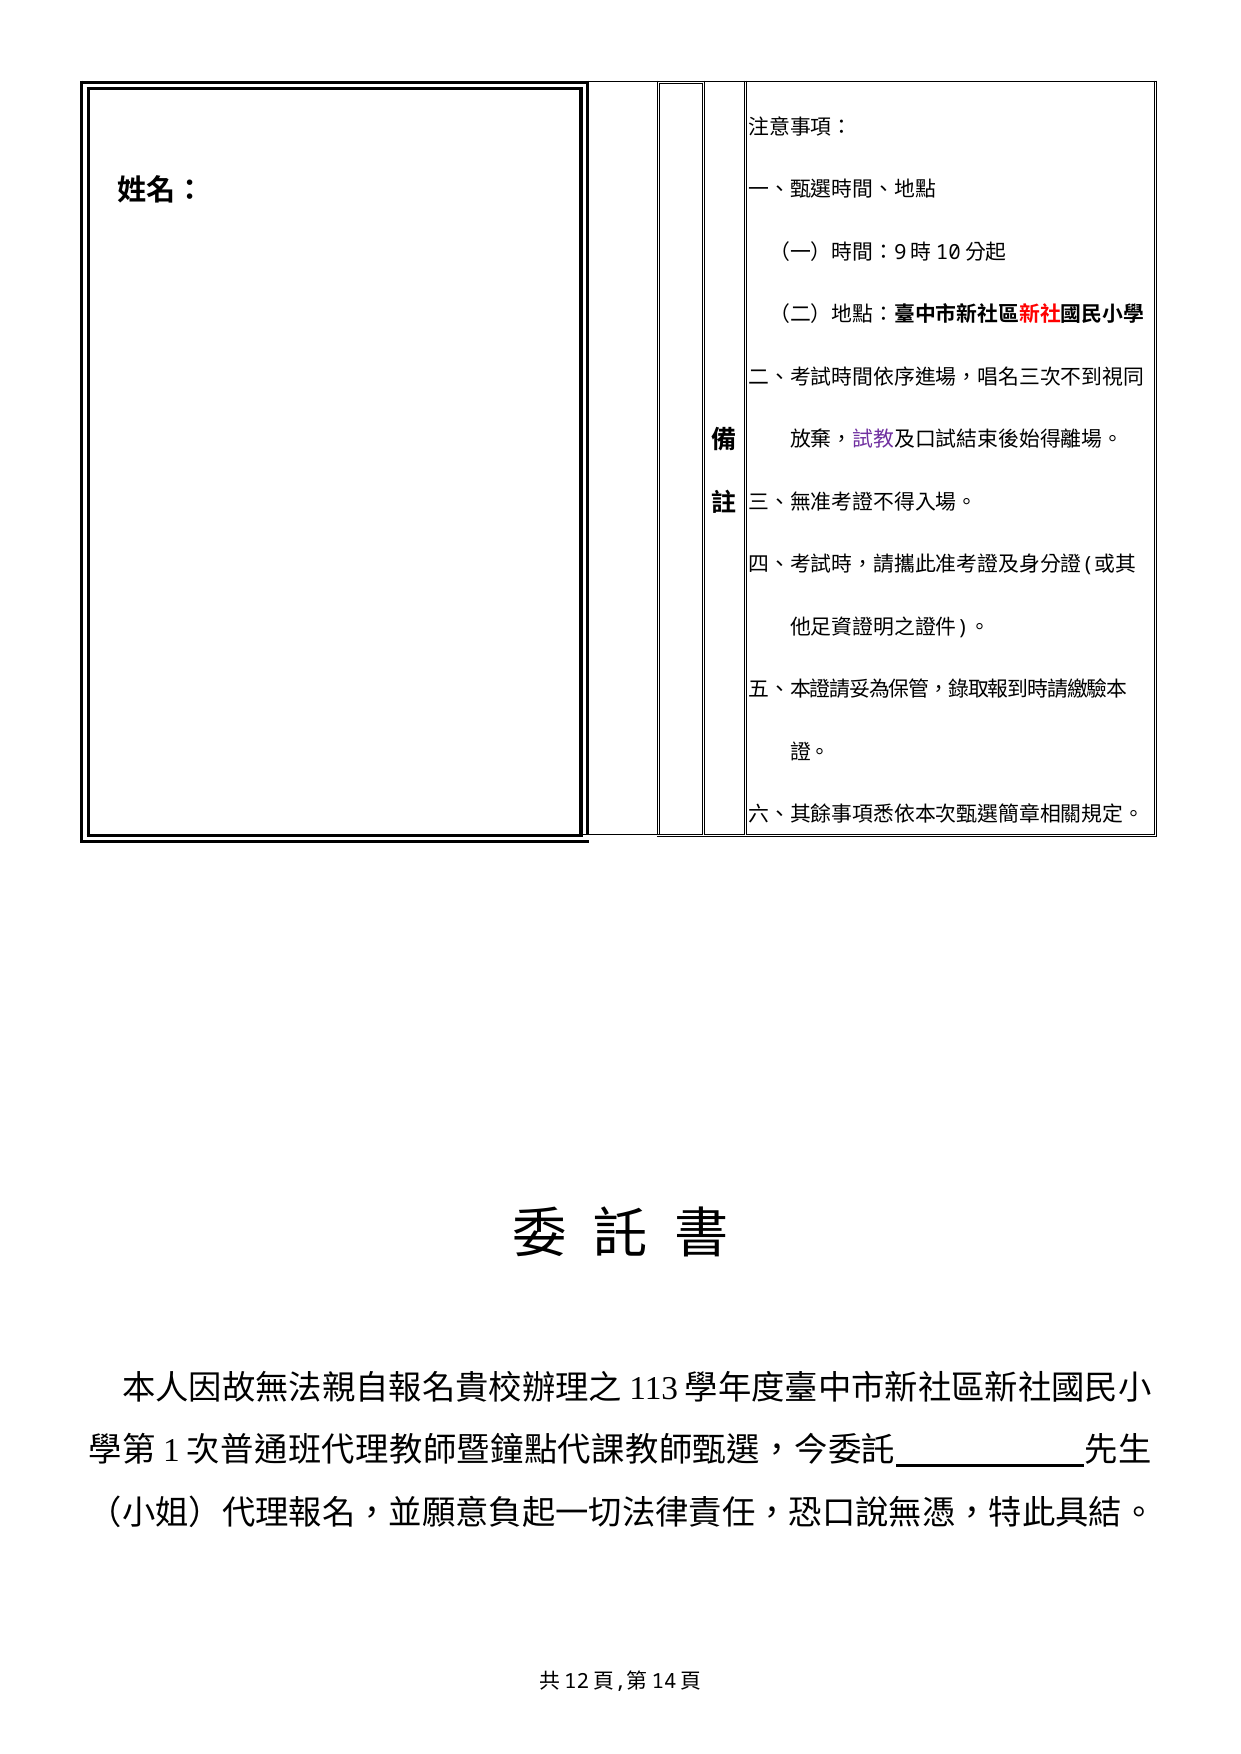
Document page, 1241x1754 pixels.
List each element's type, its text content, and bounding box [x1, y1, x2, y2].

table_header [589, 82, 657, 834]
table_header [660, 84, 702, 834]
table_cell 備 註 [705, 82, 744, 834]
text 本人因故無法親自報名貴校辦理之113學年度臺中市新社區新社國民小學第1次普通班代理教師暨鐘點代課教師甄選，今委託 先生（小姐）代理報名，並願意負起一切法律責任，恐口說無憑，特此具結。 [89, 1343, 1152, 1531]
text 委 託 書 [89, 1156, 1152, 1281]
table_cell 姓名： [85, 84, 584, 834]
table_cell 注意事項： 一、甄選時間、地點 （一）時間：9時10分起 （二）地點：臺中市新社區新社國民小學 二、考試時間依序進場，唱名三次不到視同放棄，試教及口試結束後始得離場。 三、無准考證不得入場。 四、考試時，請攜此准考證及身分證(或其他足資證明之證件)。 五、本證請妥為保管，錄取報到時請繳驗本證。 六、其餘事項悉依本次甄選簡章相關規定。 [747, 82, 1154, 834]
